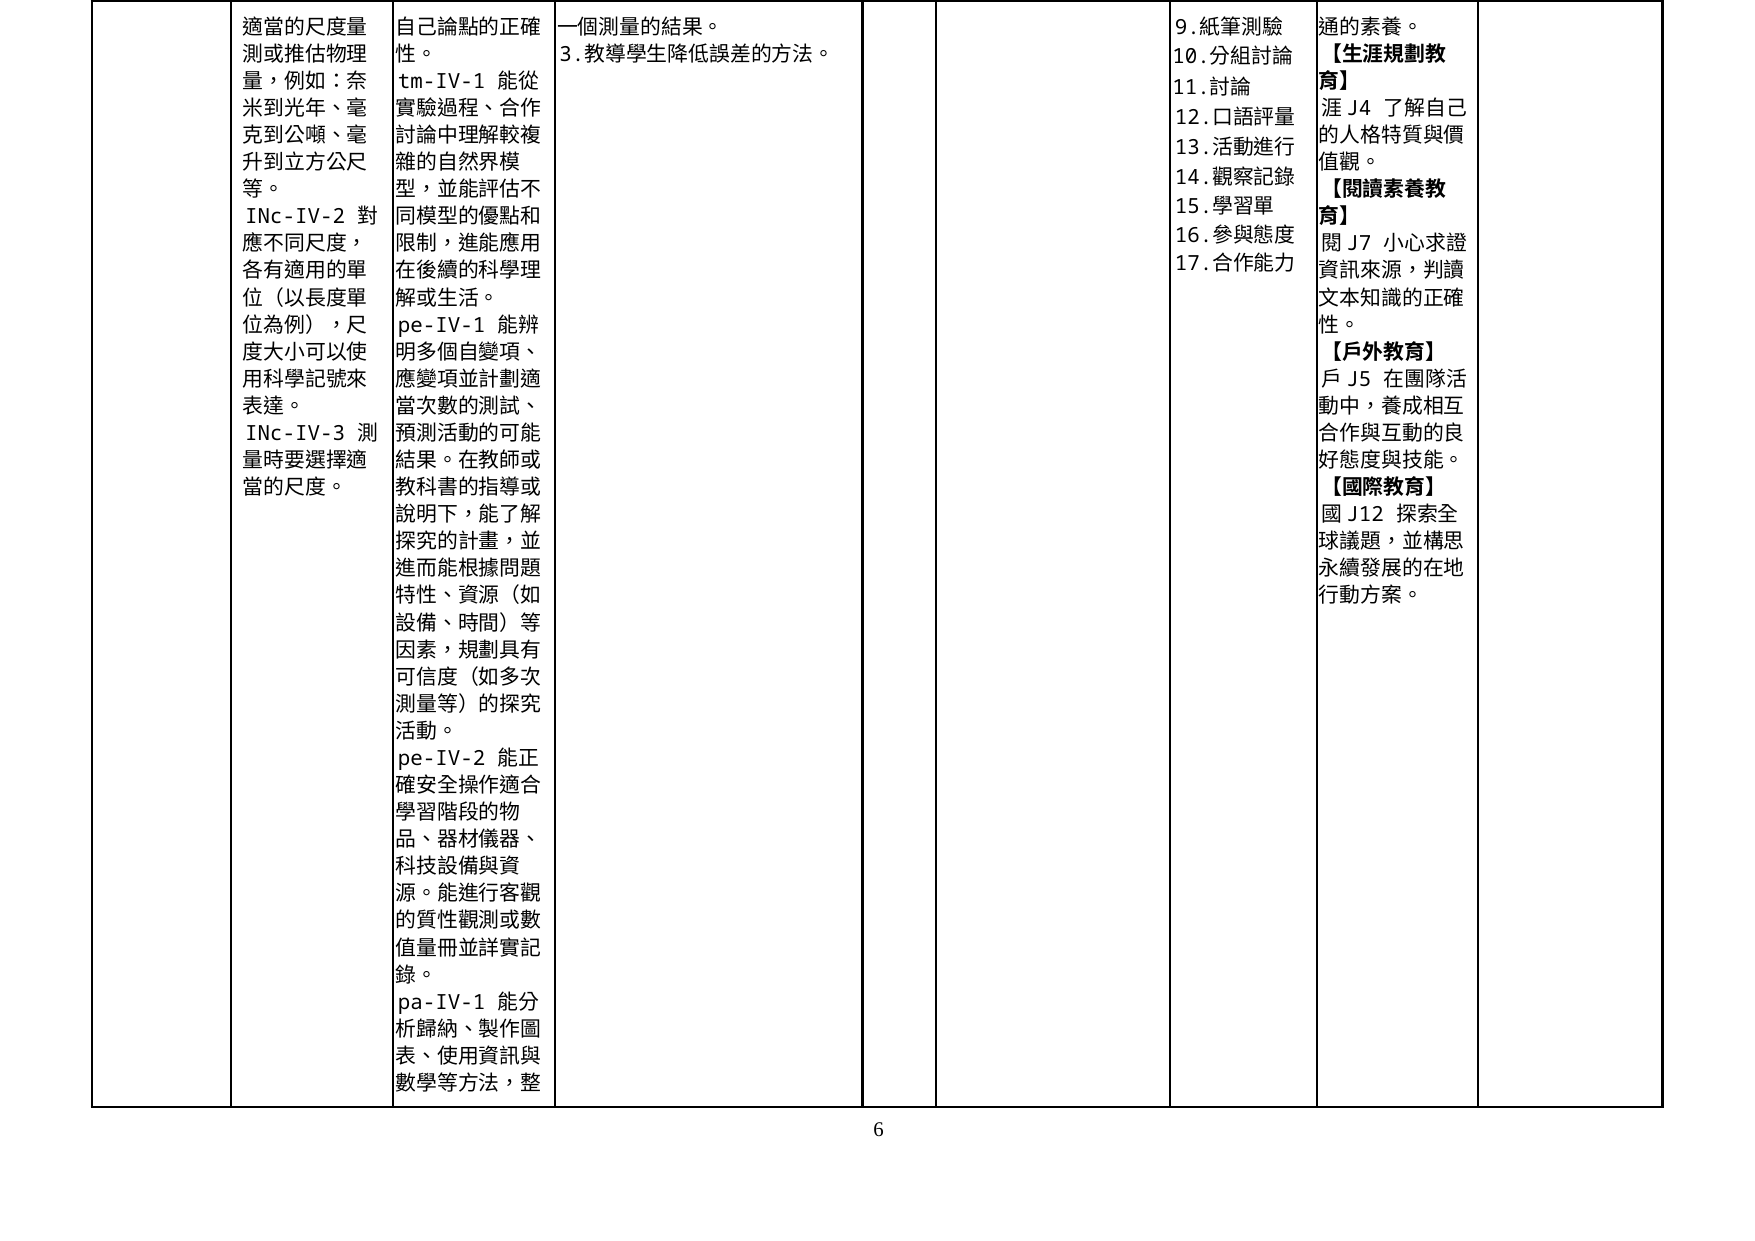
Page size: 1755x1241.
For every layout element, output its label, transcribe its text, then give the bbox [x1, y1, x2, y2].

table_cell 自己論點的正確性。 tm-IV-1 能從實驗過程、合作討論中理解較複雜的自然界模型，並能評估不同模型的優點和限制，進能應用在後續的科學理解或生活。 pe-IV-1 能辨明多個自變項、應變項並計劃適當次數的測試、預測活動的可能結果。在教師或教科書的指導或說明下，能了解探究的計畫，並進而能根據問題特性、資源（如設備、時間）等因素，規劃具有可信度（如多次測量等）的探究活動。 pe-IV-2 能正確安全操作適合學習階段的物品、器材儀器、科技設備與資源。能進行客觀的質性觀測或數值量冊並詳實記錄。 pa-IV-1 能分析歸納、製作圖表、使用資訊與數學等方法，整 [394, 2, 554, 1106]
table_cell [1479, 2, 1661, 1106]
table_cell [93, 2, 230, 1106]
table_cell 適當的尺度量測或推估物理量，例如：奈米到光年、毫克到公噸、毫升到立方公尺等。 INc-IV-2 對應不同尺度，各有適用的單位（以長度單位為例），尺度大小可以使用科學記號來表達。 INc-IV-3 測量時要選擇適當的尺度。 [232, 2, 392, 1106]
table_cell 通的素養。 【生涯規劃教育】 涯J4 了解自己的人格特質與價值觀。 【閱讀素養教育】 閱J7 小心求證資訊來源，判讀文本知識的正確性。 【戶外教育】 戶J5 在團隊活動中，養成相互合作與互動的良好態度與技能。 【國際教育】 國J12 探索全球議題，並構思永續發展的在地行動方案。 [1318, 2, 1477, 1106]
table_cell 9.紙筆測驗 10.分組討論 11.討論 12.口語評量 13.活動進行 14.觀察記錄 15.學習單 16.參與態度 17.合作能力 [1171, 2, 1316, 1106]
table_cell [864, 2, 935, 1106]
table_cell 一個測量的結果。 3.教導學生降低誤差的方法。 [556, 2, 861, 1106]
table_cell [937, 2, 1169, 1106]
